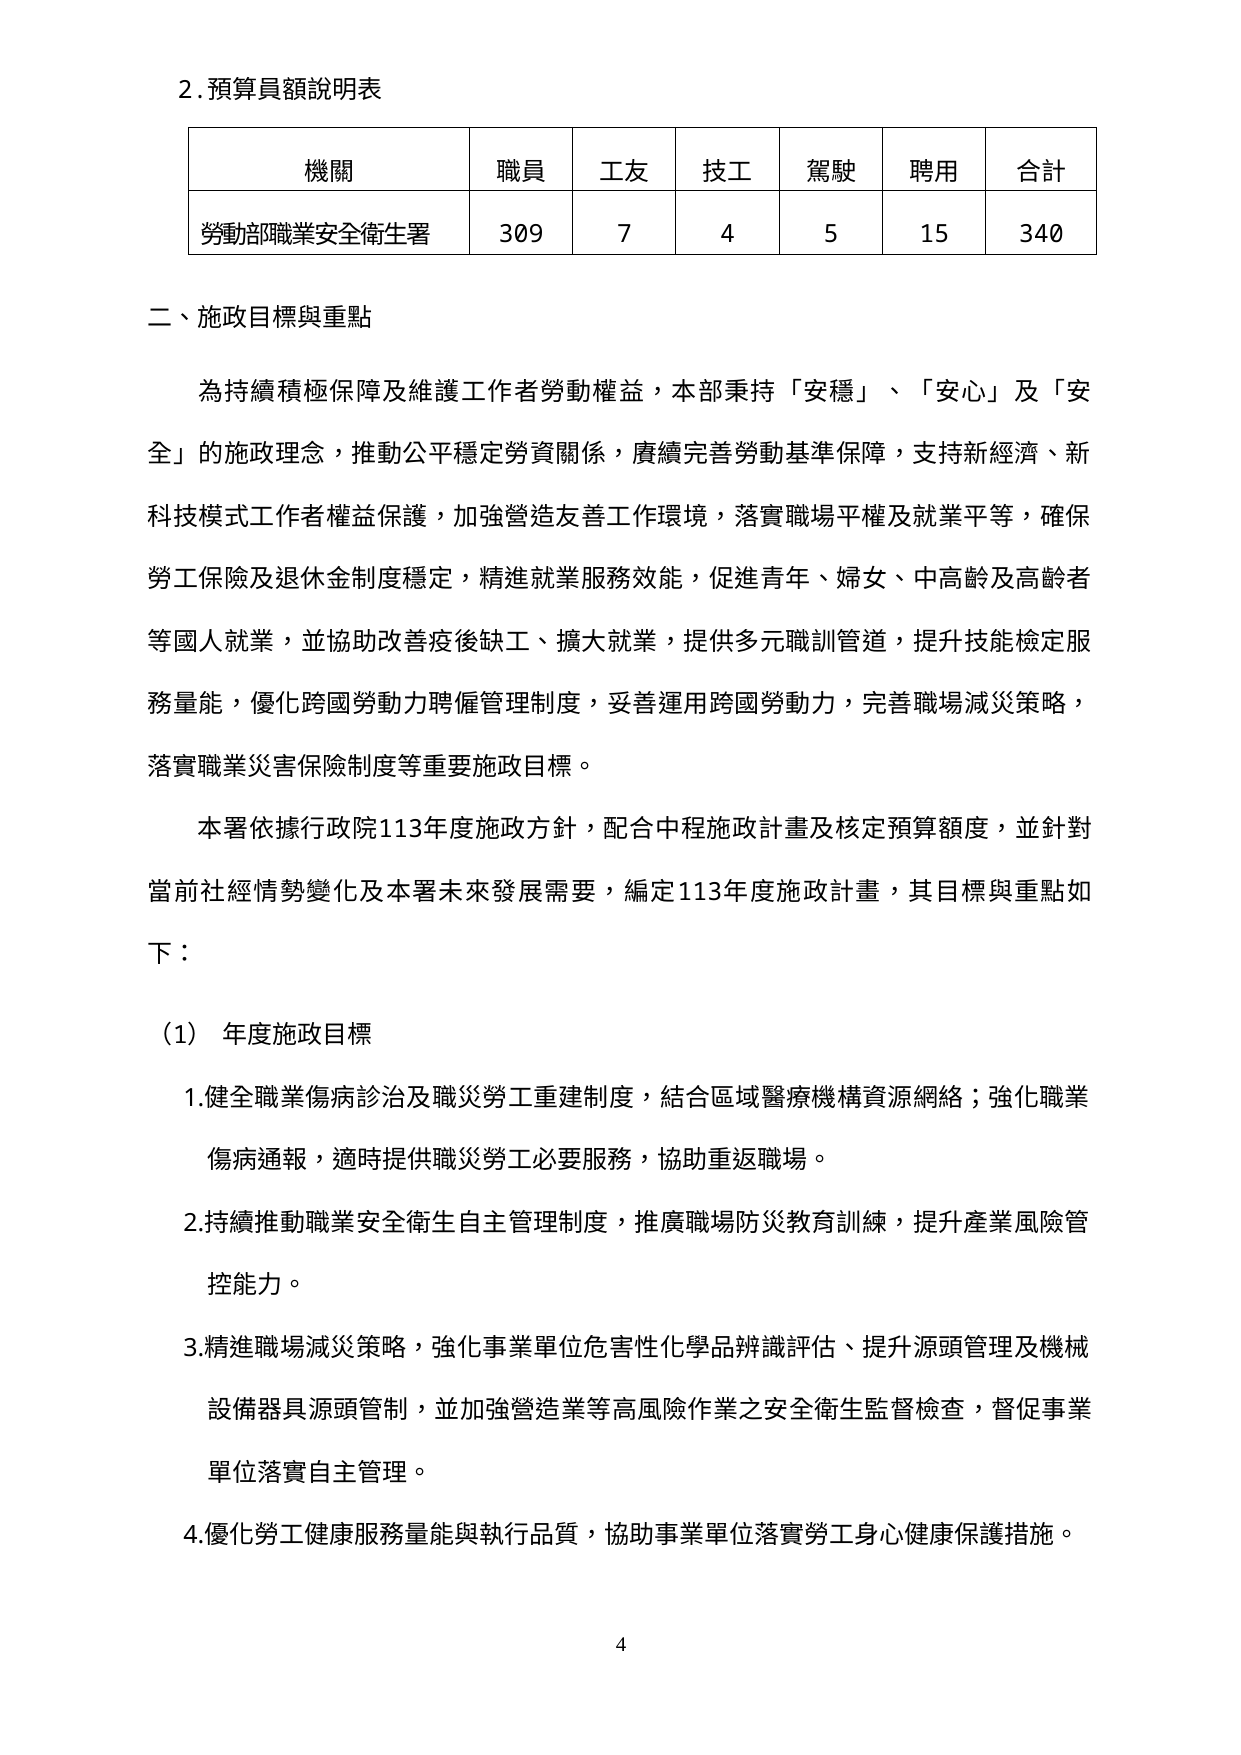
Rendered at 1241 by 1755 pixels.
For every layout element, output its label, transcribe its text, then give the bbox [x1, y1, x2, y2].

text 2.預算員額說明表 [177, 46, 1093, 108]
table_header 聘用 [883, 128, 985, 190]
list 健全職業傷病診治及職災勞工重建制度，結合區域醫療機構資源網絡；強化職業傷病通報，適時提供職災勞工必要服務，協助重返職場。 [183, 1054, 1093, 1179]
table_header 機關 [189, 128, 469, 190]
table_cell 勞動部職業安全衛生署 [189, 191, 469, 254]
table_cell 7 [573, 191, 675, 254]
text 本署依據行政院113年度施政方針，配合中程施政計畫及核定預算額度，並針對當前社經情勢變化及本署未來發展需要，編定113年度施政計畫，其目標與重點如下： [148, 785, 1093, 972]
table_header 合計 [986, 128, 1096, 190]
list 優化勞工健康服務量能與執行品質，協助事業單位落實勞工身心健康保護措施。 [183, 1491, 1093, 1554]
text 二、施政目標與重點 [148, 274, 1093, 336]
table_cell 15 [883, 191, 985, 254]
table_header 駕駛 [780, 128, 882, 190]
table_cell 5 [780, 191, 882, 254]
table_header 職員 [470, 128, 572, 190]
table_header 工友 [573, 128, 675, 190]
table_cell 309 [470, 191, 572, 254]
text 為持續積極保障及維護工作者勞動權益，本部秉持「安穩」、「安心」及「安全」的施政理念，推動公平穩定勞資關係，賡續完善勞動基準保障，支持新經濟、新科技模式工作者權益保護，加強營造友善工作環境，落實職場平權及就業平等，確保勞工保險及退休金制度穩定，精進就業服務效能，促進青年、婦女、中高齡及高齡者等國人就業，並協助改善疫後缺工、擴大就業，提供多元職訓管道，提升技能檢定服務量能，優化跨國勞動力聘僱管理制度，妥善運用跨國勞動力，完善職場減災策略，落實職業災害保險制度等重要施政目標。 [148, 347, 1093, 785]
table_header 技工 [676, 128, 779, 190]
list 精進職場減災策略，強化事業單位危害性化學品辨識評估、提升源頭管理及機械設備器具源頭管制，並加強營造業等高風險作業之安全衛生監督檢查，督促事業單位落實自主管理。 [183, 1304, 1093, 1491]
list 持續推動職業安全衛生自主管理制度，推廣職場防災教育訓練，提升產業風險管控能力。 [183, 1179, 1093, 1304]
table_cell 4 [676, 191, 779, 254]
table_cell 340 [986, 191, 1096, 254]
list 年度施政目標 [148, 991, 1093, 1054]
